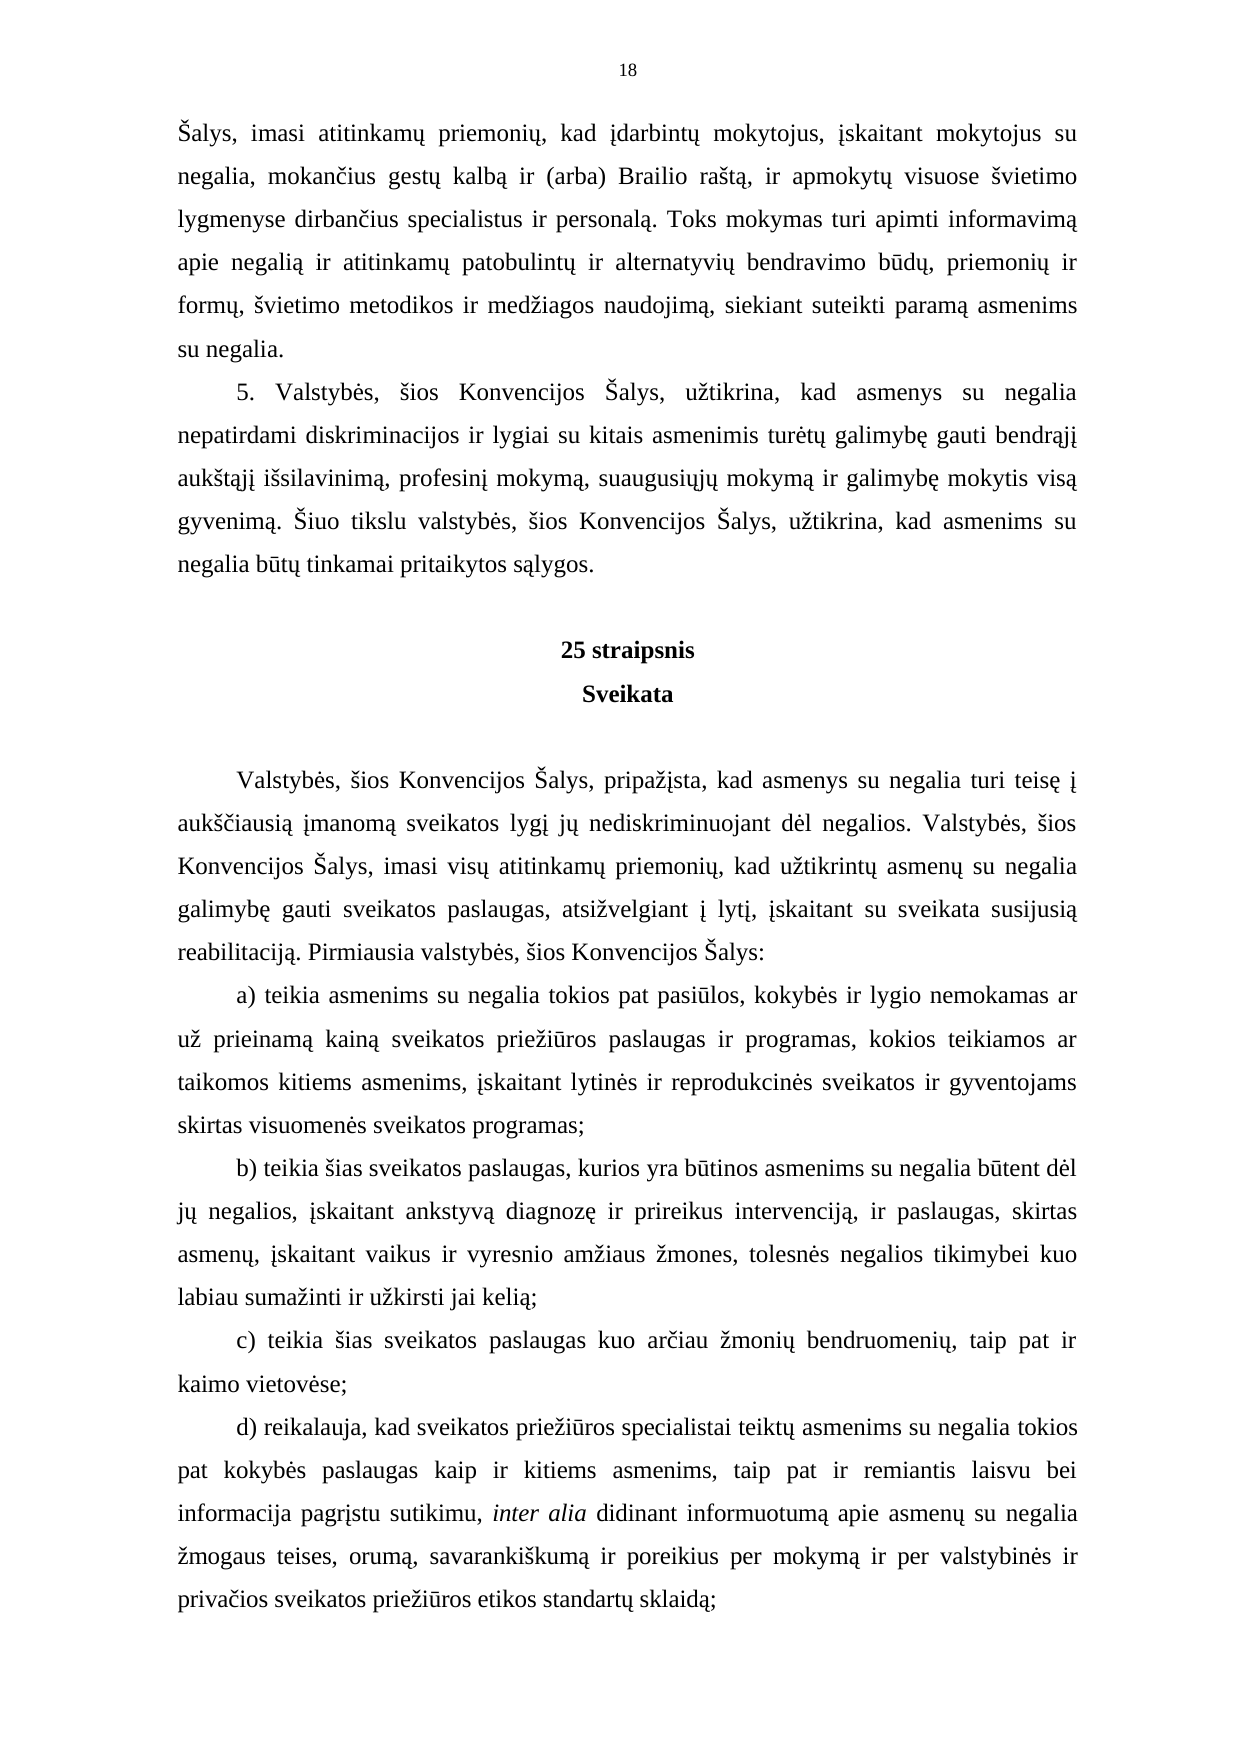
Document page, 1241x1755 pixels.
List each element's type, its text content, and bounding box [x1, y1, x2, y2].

text Sveikata [177, 679, 1078, 707]
text a) teikia asmenims su negalia tokios pat pasiūlos, kokybės ir lygio nemokamas ar už prieinamą kainą sveikatos priežiūros paslaugas ir programas, kokios teikiamos ar taikomos kitiems asmenims, įskaitant lytinės ir reprodukcinės sveikatos ir gyventojams skirtas visuomenės sveikatos programas; [177, 981, 1078, 1139]
text d) reikalauja, kad sveikatos priežiūros specialistai teiktų asmenims su negalia tokios pat kokybės paslaugas kaip ir kitiems asmenims, taip pat ir remiantis laisvu bei informacija pagrįstu sutikimu, inter alia didinant informuotumą apie asmenų su negalia žmogaus teises, orumą, savarankiškumą ir poreikius per mokymą ir per valstybinės ir privačios sveikatos priežiūros etikos standartų sklaidą; [177, 1412, 1078, 1613]
text 5. Valstybės, šios Konvencijos Šalys, užtikrina, kad asmenys su negalia nepatirdami diskriminacijos ir lygiai su kitais asmenimis turėtų galimybę gauti bendrąjį aukštąjį išsilavinimą, profesinį mokymą, suaugusiųjų mokymą ir galimybę mokytis visą gyvenimą. Šiuo tikslu valstybės, šios Konvencijos Šalys, užtikrina, kad asmenims su negalia būtų tinkamai pritaikytos sąlygos. [177, 377, 1078, 578]
text 25 straipsnis [177, 636, 1078, 664]
text Valstybės, šios Konvencijos Šalys, pripažįsta, kad asmenys su negalia turi teisę į aukščiausią įmanomą sveikatos lygį jų nediskriminuojant dėl negalios. Valstybės, šios Konvencijos Šalys, imasi visų atitinkamų priemonių, kad užtikrintų asmenų su negalia galimybę gauti sveikatos paslaugas, atsižvelgiant į lytį, įskaitant su sveikata susijusią reabilitaciją. Pirmiausia valstybės, šios Konvencijos Šalys: [177, 765, 1078, 966]
text c) teikia šias sveikatos paslaugas kuo arčiau žmonių bendruomenių, taip pat ir kaimo vietovėse; [177, 1326, 1078, 1397]
text Šalys, imasi atitinkamų priemonių, kad įdarbintų mokytojus, įskaitant mokytojus su negalia, mokančius gestų kalbą ir (arba) Brailio raštą, ir apmokytų visuose švietimo lygmenyse dirbančius specialistus ir personalą. Toks mokymas turi apimti informavimą apie negalią ir atitinkamų patobulintų ir alternatyvių bendravimo būdų, priemonių ir formų, švietimo metodikos ir medžiagos naudojimą, siekiant suteikti paramą asmenims su negalia. [177, 118, 1078, 362]
text b) teikia šias sveikatos paslaugas, kurios yra būtinos asmenims su negalia būtent dėl jų negalios, įskaitant ankstyvą diagnozę ir prireikus intervenciją, ir paslaugas, skirtas asmenų, įskaitant vaikus ir vyresnio amžiaus žmones, tolesnės negalios tikimybei kuo labiau sumažinti ir užkirsti jai kelią; [177, 1153, 1078, 1311]
